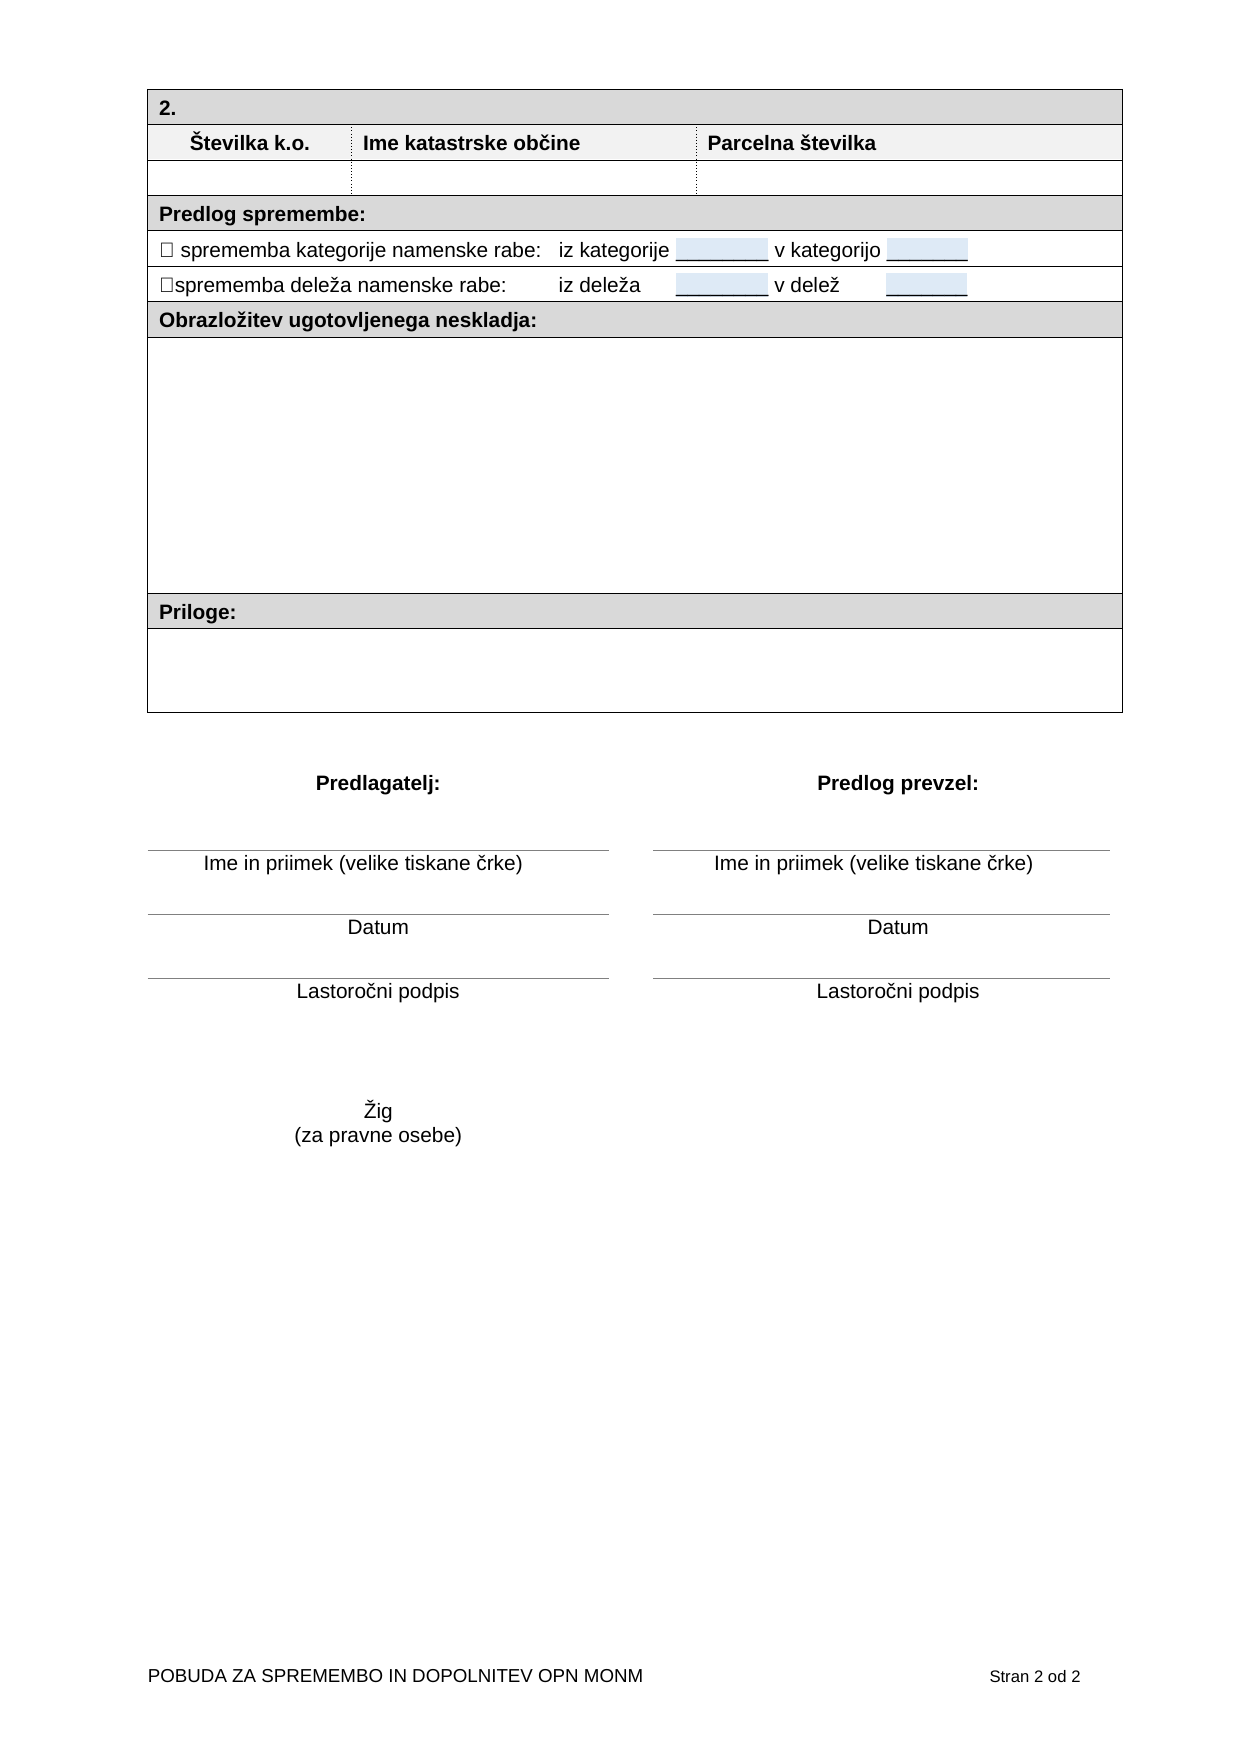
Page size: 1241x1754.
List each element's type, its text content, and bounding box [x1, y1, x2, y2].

table_cell [352, 161, 696, 195]
table_header 2. [148, 90, 1122, 124]
table_cell Ime in priimek (velike tiskane črke) [653, 851, 1110, 914]
table_cell [148, 338, 1122, 593]
table_cell Obrazložitev ugotovljenega neskladja: [148, 302, 1122, 337]
table_header [609, 771, 653, 815]
table_cell [653, 815, 1110, 850]
table_cell Datum [653, 915, 1110, 978]
table_cell [609, 914, 653, 978]
table_cell [696, 161, 1122, 195]
table_cell Predlog spremembe: [148, 196, 1122, 230]
table_header Predlog prevzel: [653, 771, 1110, 815]
table_cell Lastoročni podpis Žig (za pravne osebe) [148, 979, 608, 1171]
table_cell Številka k.o. [148, 125, 352, 159]
table_cell Datum [148, 915, 608, 978]
table_cell [609, 850, 653, 914]
table_cell  sprememba kategorije namenske rabe: iz kategorije ________ v kategorijo _______ [148, 231, 1122, 266]
table_cell [148, 161, 352, 195]
table_cell [609, 978, 653, 1171]
table_cell [148, 629, 1122, 712]
table_cell Lastoročni podpis [653, 979, 1110, 1171]
table_cell [609, 815, 653, 850]
table_cell Ime in priimek (velike tiskane črke) [148, 851, 608, 914]
table_header Predlagatelj: [148, 771, 608, 815]
table_cell [148, 815, 608, 850]
table_cell Ime katastrske občine [352, 125, 696, 159]
table_cell sprememba deleža namenske rabe: iz deleža ________ v delež _______ [148, 267, 1122, 301]
table_cell Priloge: [148, 594, 1122, 628]
table_cell Parcelna številka [696, 125, 1122, 159]
